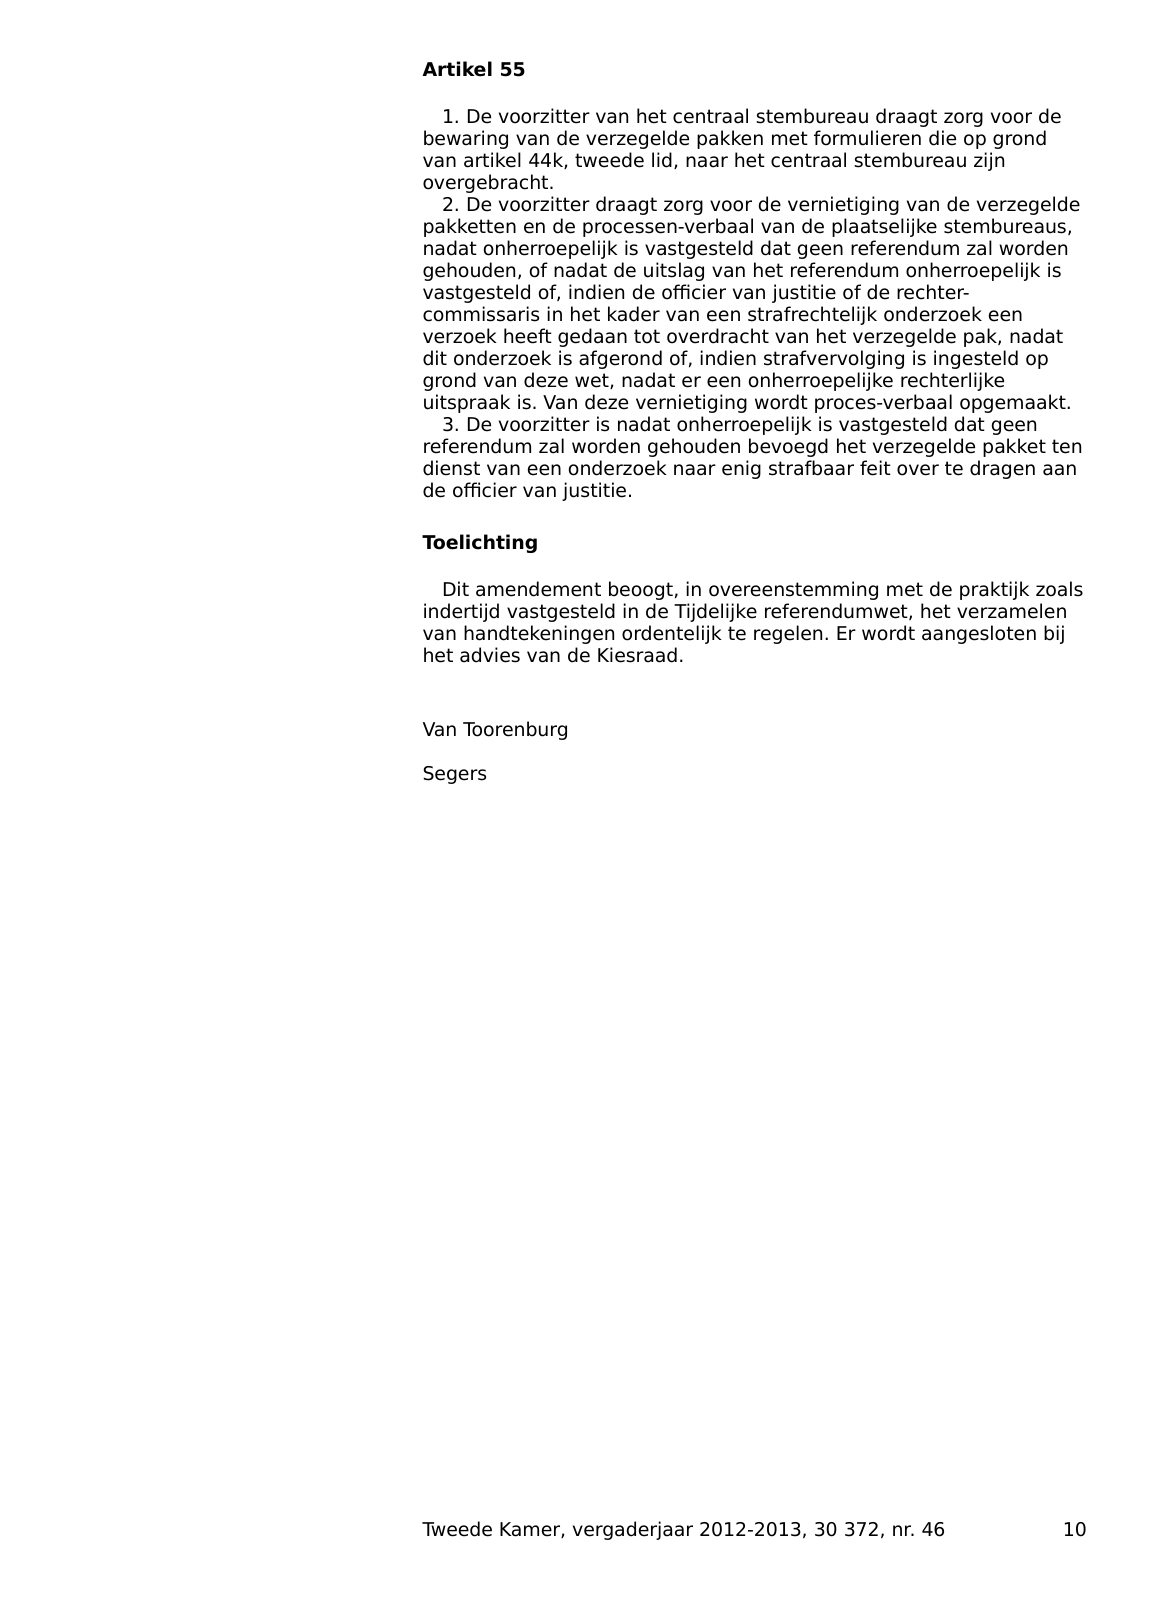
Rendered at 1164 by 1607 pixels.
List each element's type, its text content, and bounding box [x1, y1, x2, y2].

text 3. De voorzitter is nadat onherroepelijk is vastgesteld dat geen referendum zal worden gehouden bevoegd het verzegelde pakket ten dienst van een onderzoek naar enig strafbaar feit over te dragen aan de officier van justitie. [422, 414, 1087, 502]
subtitle Toelichting [422, 532, 1087, 554]
text Dit amendement beoogt, in overeenstemming met de praktijk zoals indertijd vastgesteld in de Tijdelijke referendumwet, het verzamelen van handtekeningen ordentelijk te regelen. Er wordt aangesloten bij het advies van de Kiesraad. [422, 579, 1087, 667]
text 2. De voorzitter draagt zorg voor de vernietiging van de verzegelde pakketten en de processen-verbaal van de plaatselijke stembureaus, nadat onherroepelijk is vastgesteld dat geen referendum zal worden gehouden, of nadat de uitslag van het referendum onherroepelijk is vastgesteld of, indien de officier van justitie of de rechter-commissaris in het kader van een strafrechtelijk onderzoek een verzoek heeft gedaan tot overdracht van het verzegelde pak, nadat dit onderzoek is afgerond of, indien strafvervolging is ingesteld op grond van deze wet, nadat er een onherroepelijke rechterlijke uitspraak is. Van deze vernietiging wordt proces-verbaal opgemaakt. [422, 194, 1087, 414]
text Van Toorenburg Segers [422, 697, 1087, 784]
subtitle Artikel 55 [422, 59, 1087, 81]
text 1. De voorzitter van het centraal stembureau draagt zorg voor de bewaring van de verzegelde pakken met formulieren die op grond van artikel 44k, tweede lid, naar het centraal stembureau zijn overgebracht. [422, 106, 1087, 194]
